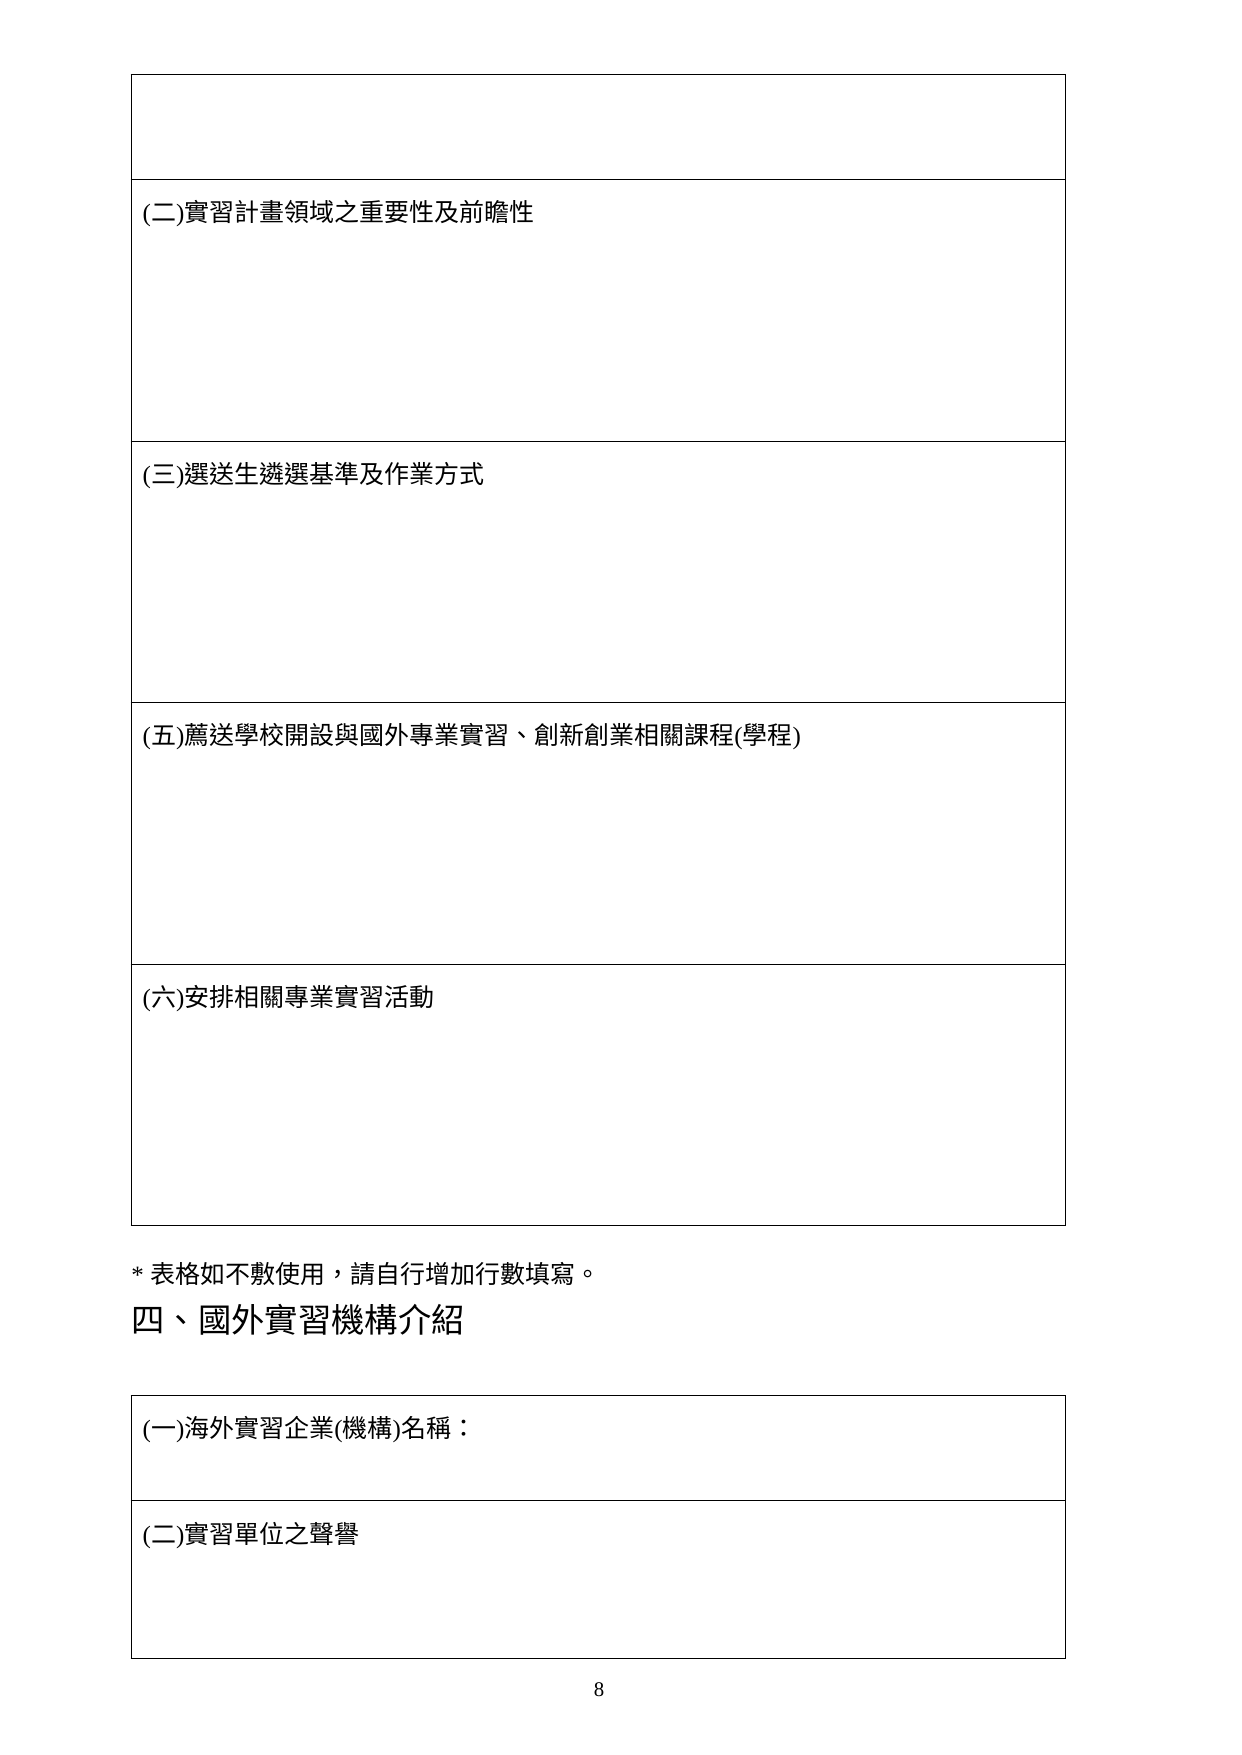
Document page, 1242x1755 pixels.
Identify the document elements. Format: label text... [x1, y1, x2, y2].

table_cell (二)實習計畫領域之重要性及前瞻性 [132, 180, 1065, 441]
text 四、國外實習機構介紹 [131, 1291, 1067, 1343]
table_cell (二)實習單位之聲譽 [132, 1501, 1065, 1658]
table_cell (六)安排相關專業實習活動 [132, 965, 1065, 1225]
table_header [132, 75, 1065, 179]
table_header (一)海外實習企業(機構)名稱： [132, 1396, 1065, 1500]
text * 表格如不敷使用，請自行增加行數填寫。 [131, 1255, 1067, 1291]
table_cell (五)薦送學校開設與國外專業實習、創新創業相關課程(學程) [132, 703, 1065, 963]
table_cell (三)選送生遴選基準及作業方式 [132, 442, 1065, 702]
